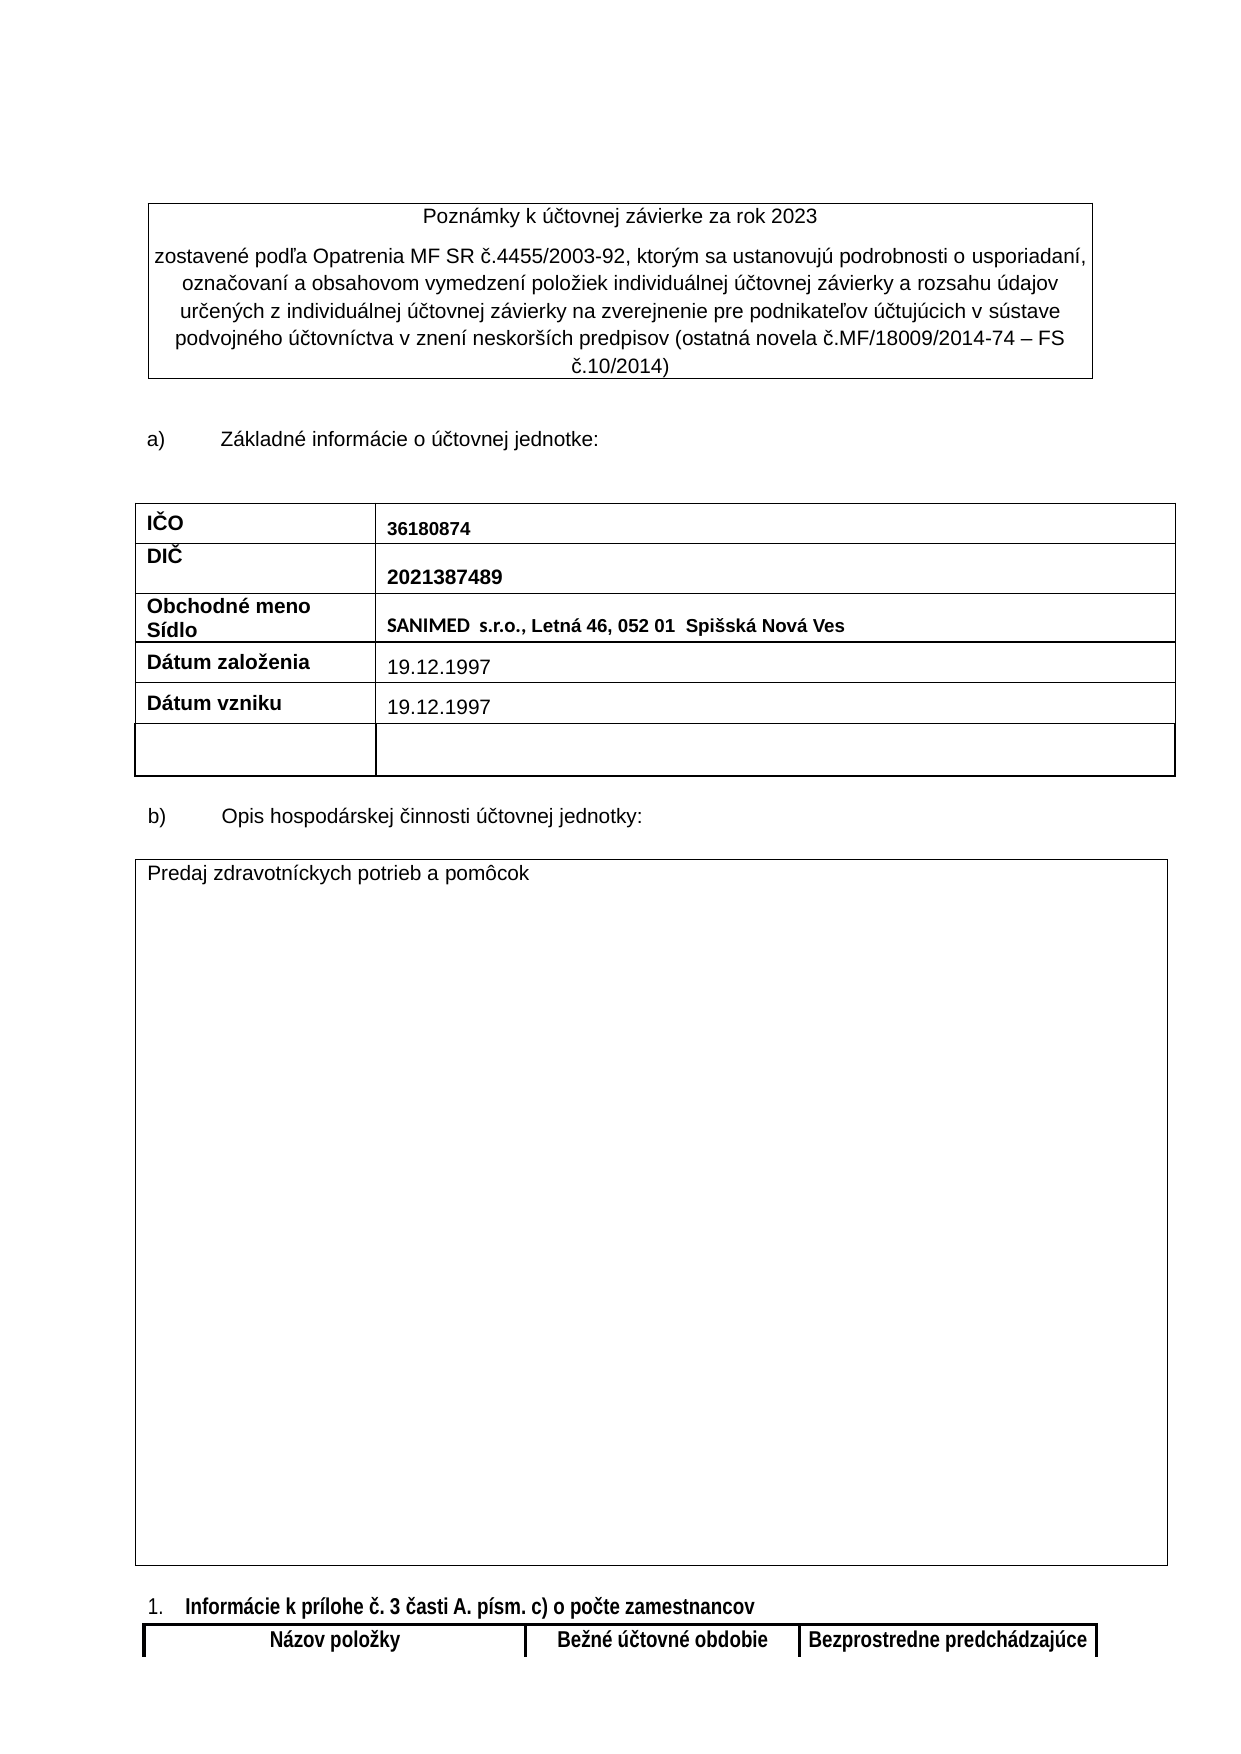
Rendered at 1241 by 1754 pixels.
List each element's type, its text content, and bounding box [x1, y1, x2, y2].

table_header Základné informácie o účtovnej jednotke: [135, 403, 1175, 475]
table_cell 19.12.1997 [376, 643, 1175, 682]
table_cell 2021387489 [376, 544, 1175, 592]
table_cell SANIMED s.r.o., Letná 46, 052 01 Spišská Nová Ves [376, 594, 1175, 641]
table_cell 36180874 [376, 504, 1175, 543]
table_cell [377, 724, 1174, 775]
table_cell DIČ [136, 544, 375, 592]
table_header Bežné účtovné obdobie [527, 1626, 798, 1657]
list Opis hospodárskej činnosti účtovnej jednotky: [148, 804, 1093, 828]
table_header Predaj zdravotníckych potrieb a pomôcok [136, 860, 1167, 1564]
table_cell Dátum vzniku [136, 683, 375, 723]
table_cell [135, 475, 376, 502]
text Poznámky k účtovnej závierke za rok 2023 [149, 204, 1092, 228]
table_cell Obchodné meno Sídlo [136, 594, 375, 641]
table_header Bezprostredne predchádzajúce [801, 1626, 1095, 1657]
table_cell 19.12.1997 [376, 683, 1175, 723]
table_cell IČO [136, 504, 375, 543]
list Informácie k prílohe č. 3 časti A. písm. c) o počte zamestnancov [148, 1593, 1093, 1619]
table_cell [376, 475, 1175, 502]
table_cell [136, 724, 375, 775]
table_cell Dátum založenia [136, 643, 375, 682]
table_header Názov položky [146, 1626, 524, 1657]
text zostavené podľa Opatrenia MF SR č.4455/2003-92, ktorým sa ustanovujú podrobnosti o usporiadaní, označovaní a obsahovom vymedzení položiek individuálnej účtovnej závierky a rozsahu údajov určených z individuálnej účtovnej závierky na zverejnenie pre podnikateľov účtujúcich v sústave podvojného účtovníctva v znení neskorších predpisov (ostatná novela č.MF/18009/2014-74 – FS č.10/2014) [149, 243, 1092, 378]
